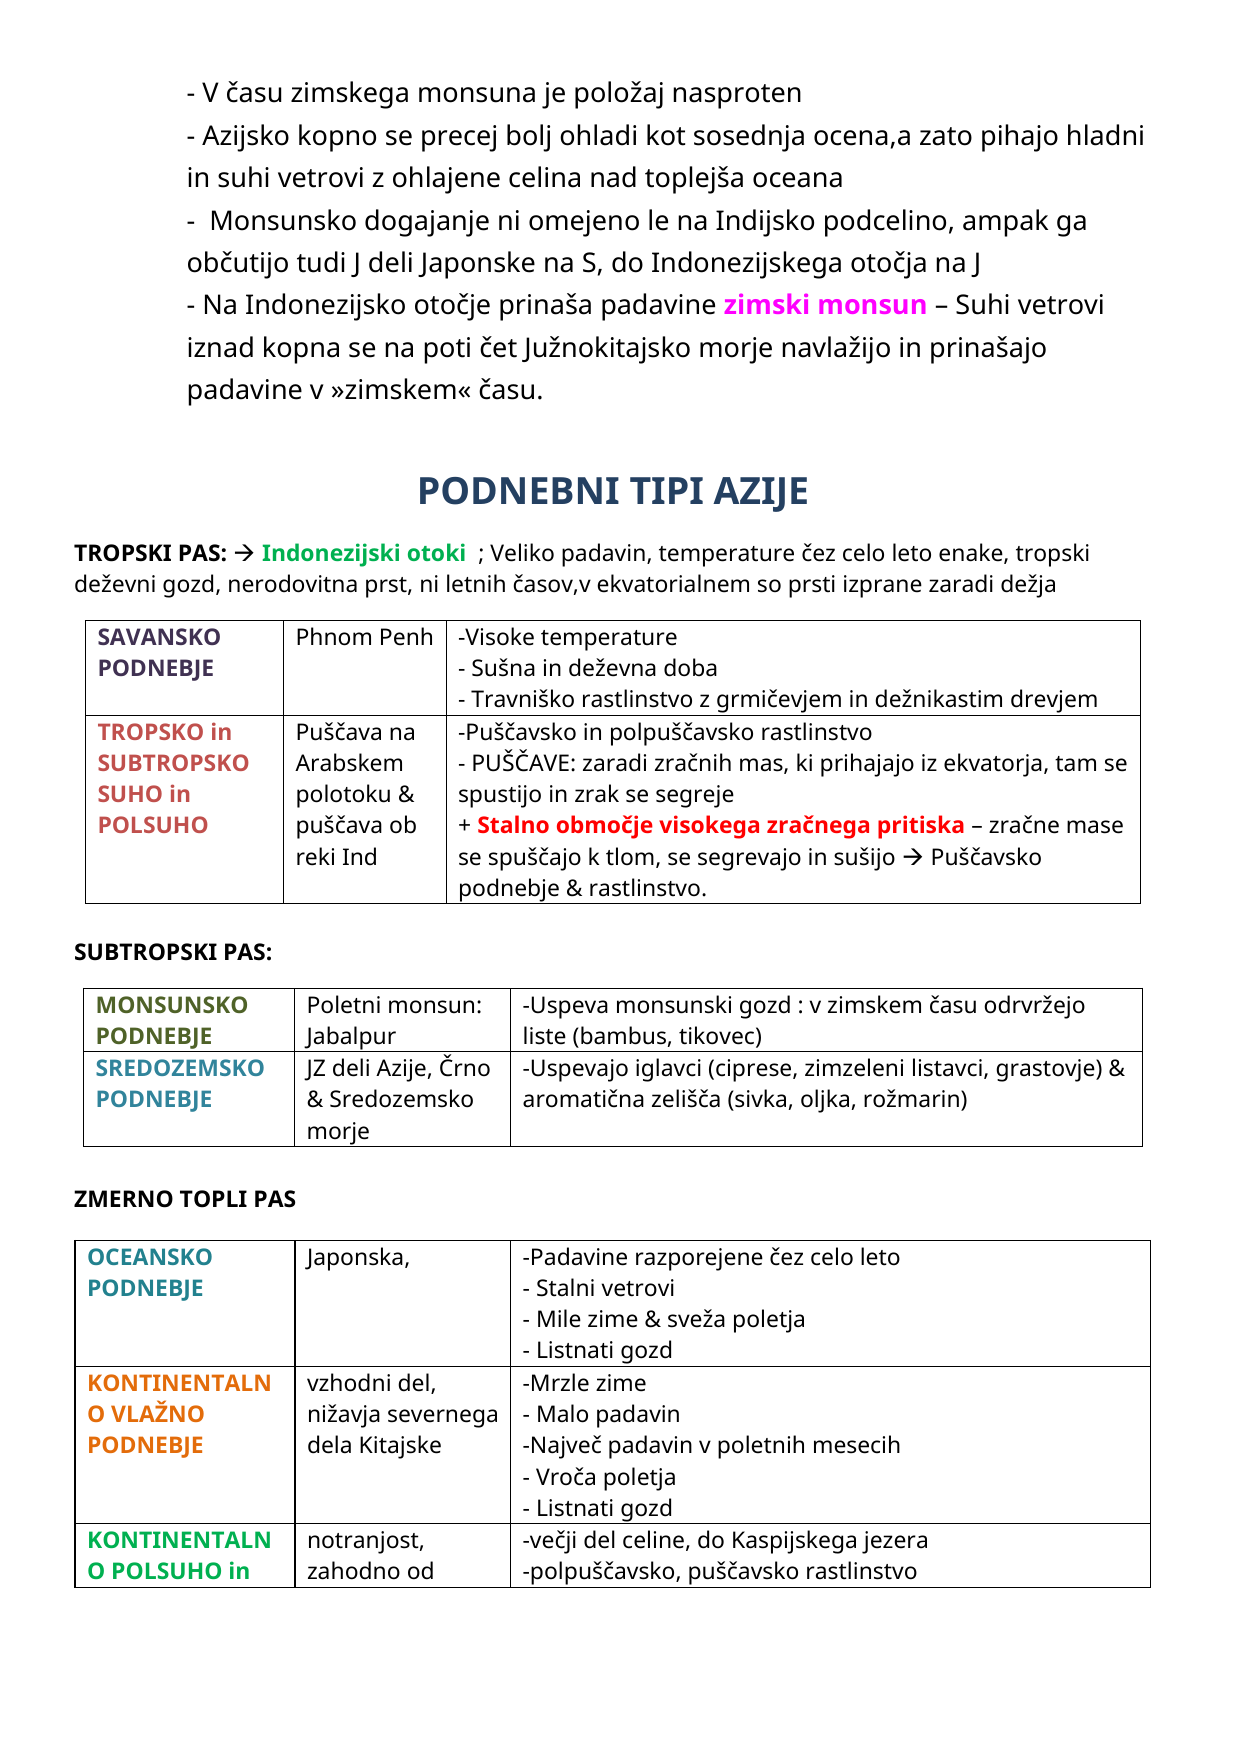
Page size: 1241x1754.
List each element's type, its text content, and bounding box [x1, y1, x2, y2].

table_header MONSUNSKO PODNEBJE [84, 989, 294, 1051]
table_cell TROPSKO in SUBTROPSKO SUHO in POLSUHO [86, 716, 283, 903]
table_cell Puščava na Arabskem polotoku & puščava ob reki Ind [284, 716, 446, 903]
table_cell notranjost, zahodno od [296, 1524, 510, 1587]
table_header OCEANSKO PODNEBJE [76, 1241, 294, 1366]
table_header -Uspeva monsunski gozd : v zimskem času odrvržejo liste (bambus, tikovec) [511, 989, 1142, 1051]
table_header -Padavine razporejene čez celo leto - Stalni vetrovi - Mile zime & sveža poletja - Listnati gozd [511, 1241, 1150, 1366]
table_cell KONTINENTALNO POLSUHO in [76, 1524, 294, 1587]
table_header Japonska, [296, 1241, 510, 1366]
table_header SAVANSKO PODNEBJE [86, 621, 283, 715]
table_cell -Mrzle zime - Malo padavin -Največ padavin v poletnih mesecih - Vroča poletja - Listnati gozd [511, 1367, 1150, 1523]
text PODNEBNI TIPI AZIJE [74, 465, 1152, 516]
table_header -Visoke temperature - Sušna in deževna doba - Travniško rastlinstvo z grmičevjem in dežnikastim drevjem [447, 621, 1140, 715]
table_cell -Uspevajo iglavci (ciprese, zimzeleni listavci, grastovje) & aromatična zelišča (sivka, oljka, rožmarin) [511, 1052, 1142, 1146]
table_cell -Puščavsko in polpuščavsko rastlinstvo - PUŠČAVE: zaradi zračnih mas, ki prihajajo iz ekvatorja, tam se spustijo in zrak se segreje + Stalno območje visokega zračnega pritiska – zračne mase se spuščajo k tlom, se segrevajo in sušijo  Puščavsko podnebje & rastlinstvo. [447, 716, 1140, 903]
table_header Poletni monsun: Jabalpur [295, 989, 510, 1051]
text TROPSKI PAS:  Indonezijski otoki ; Veliko padavin, temperature čez celo leto enake, tropski deževni gozd, nerodovitna prst, ni letnih časov,v ekvatorialnem so prsti izprane zaradi dežja [74, 537, 1152, 599]
list - V času zimskega monsuna je položaj nasproten - Azijsko kopno se precej bolj ohladi kot sosednja ocena,a zato pihajo hladni in suhi vetrovi z ohlajene celina nad toplejša oceana - Monsunsko dogajanje ni omejeno le na Indijsko podcelino, ampak ga občutijo tudi J deli Japonske na S, do Indonezijskega otočja na J - Na Indonezijsko otočje prinaša padavine zimski monsun – Suhi vetrovi iznad kopna se na poti čet Južnokitajsko morje navlažijo in prinašajo padavine v »zimskem« času. [111, 74, 1152, 440]
table_cell KONTINENTALNO VLAŽNO PODNEBJE [76, 1367, 294, 1523]
table_cell -večji del celine, do Kaspijskega jezera -polpuščavsko, puščavsko rastlinstvo [511, 1524, 1150, 1587]
table_header Phnom Penh [284, 621, 446, 715]
table_cell vzhodni del, nižavja severnega dela Kitajske [296, 1367, 510, 1523]
text SUBTROPSKI PAS: [74, 936, 1152, 967]
table_cell JZ deli Azije, Črno & Sredozemsko morje [295, 1052, 510, 1146]
table_cell SREDOZEMSKO PODNEBJE [84, 1052, 294, 1146]
text ZMERNO TOPLI PAS [74, 1183, 1152, 1214]
